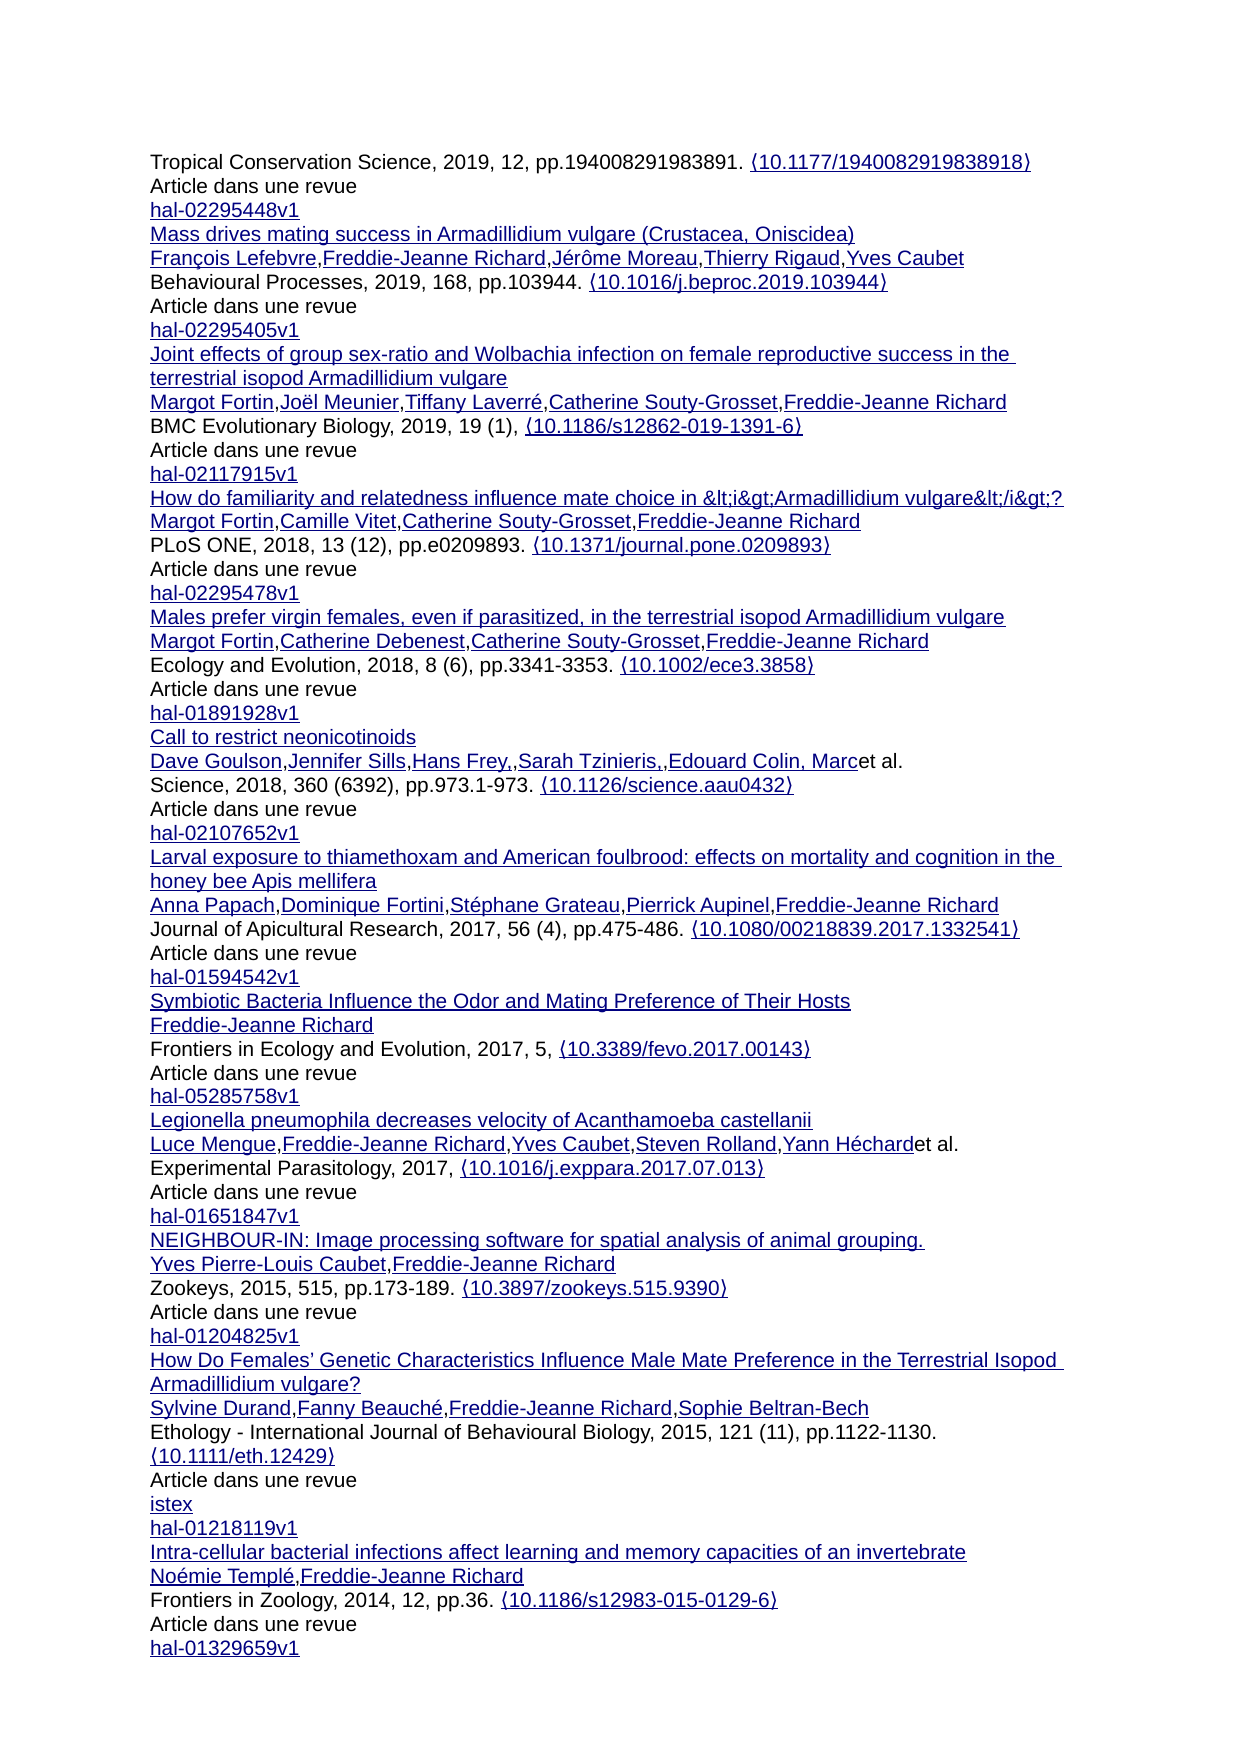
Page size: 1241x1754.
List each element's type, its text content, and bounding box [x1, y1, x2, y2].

table_cell Intra-cellular bacterial infections affect learning and memory capacities of an invertebrate Noémie Templé,Freddie-Jeanne Richard Frontiers in Zoology, 2014, 12, pp.36. ⟨10.1186/s12983-015-0129-6⟩ Article dans une revue hal-01329659v1 [150, 1540, 1090, 1659]
table_cell Joint effects of group sex-ratio and Wolbachia infection on female reproductive success in the terrestrial isopod Armadillidium vulgare Margot Fortin,Joël Meunier,Tiffany Laverré,Catherine Souty-Grosset,Freddie-Jeanne Richard BMC Evolutionary Biology, 2019, 19 (1), ⟨10.1186/s12862-019-1391-6⟩ Article dans une revue hal-02117915v1 [150, 342, 1090, 485]
table_cell NEIGHBOUR-IN: Image processing software for spatial analysis of animal grouping. Yves Pierre-Louis Caubet,Freddie-Jeanne Richard Zookeys, 2015, 515, pp.173-189. ⟨10.3897/zookeys.515.9390⟩ Article dans une revue hal-01204825v1 [150, 1228, 1090, 1348]
table_cell Larval exposure to thiamethoxam and American foulbrood: effects on mortality and cognition in the honey bee Apis mellifera Anna Papach,Dominique Fortini,Stéphane Grateau,Pierrick Aupinel,Freddie-Jeanne Richard Journal of Apicultural Research, 2017, 56 (4), pp.475-486. ⟨10.1080/00218839.2017.1332541⟩ Article dans une revue hal-01594542v1 [150, 845, 1090, 988]
table_cell Males prefer virgin females, even if parasitized, in the terrestrial isopod Armadillidium vulgare Margot Fortin,Catherine Debenest,Catherine Souty-Grosset,Freddie-Jeanne Richard Ecology and Evolution, 2018, 8 (6), pp.3341-3353. ⟨10.1002/ece3.3858⟩ Article dans une revue hal-01891928v1 [150, 605, 1090, 725]
table_cell Tropical Conservation Science, 2019, 12, pp.194008291983891. ⟨10.1177/1940082919838918⟩ Article dans une revue hal-02295448v1 [150, 150, 1090, 222]
table_cell Symbiotic Bacteria Influence the Odor and Mating Preference of Their Hosts Freddie-Jeanne Richard Frontiers in Ecology and Evolution, 2017, 5, ⟨10.3389/fevo.2017.00143⟩ Article dans une revue hal-05285758v1 [150, 989, 1090, 1108]
table_cell How Do Females’ Genetic Characteristics Influence Male Mate Preference in the Terrestrial Isopod Armadillidium vulgare? Sylvine Durand,Fanny Beauché,Freddie-Jeanne Richard,Sophie Beltran-Bech Ethology - International Journal of Behavioural Biology, 2015, 121 (11), pp.1122-1130. ⟨10.1111/eth.12429⟩ Article dans une revue istex hal-01218119v1 [150, 1348, 1090, 1539]
table_cell Mass drives mating success in Armadillidium vulgare (Crustacea, Oniscidea) François Lefebvre,Freddie-Jeanne Richard,Jérôme Moreau,Thierry Rigaud,Yves Caubet Behavioural Processes, 2019, 168, pp.103944. ⟨10.1016/j.beproc.2019.103944⟩ Article dans une revue hal-02295405v1 [150, 222, 1090, 342]
table_cell How do familiarity and relatedness influence mate choice in &lt;i&gt;Armadillidium vulgare&lt;/i&gt;? Margot Fortin,Camille Vitet,Catherine Souty-Grosset,Freddie-Jeanne Richard PLoS ONE, 2018, 13 (12), pp.e0209893. ⟨10.1371/journal.pone.0209893⟩ Article dans une revue hal-02295478v1 [150, 485, 1090, 605]
table_cell Call to restrict neonicotinoids Dave Goulson,Jennifer Sills,Hans Frey,,Sarah Tzinieris,,Edouard Colin, Marcet al. Science, 2018, 360 (6392), pp.973.1-973. ⟨10.1126/science.aau0432⟩ Article dans une revue hal-02107652v1 [150, 725, 1090, 845]
table_cell Legionella pneumophila decreases velocity of Acanthamoeba castellanii Luce Mengue,Freddie-Jeanne Richard,Yves Caubet,Steven Rolland,Yann Héchardet al. Experimental Parasitology, 2017, ⟨10.1016/j.exppara.2017.07.013⟩ Article dans une revue hal-01651847v1 [150, 1108, 1090, 1228]
